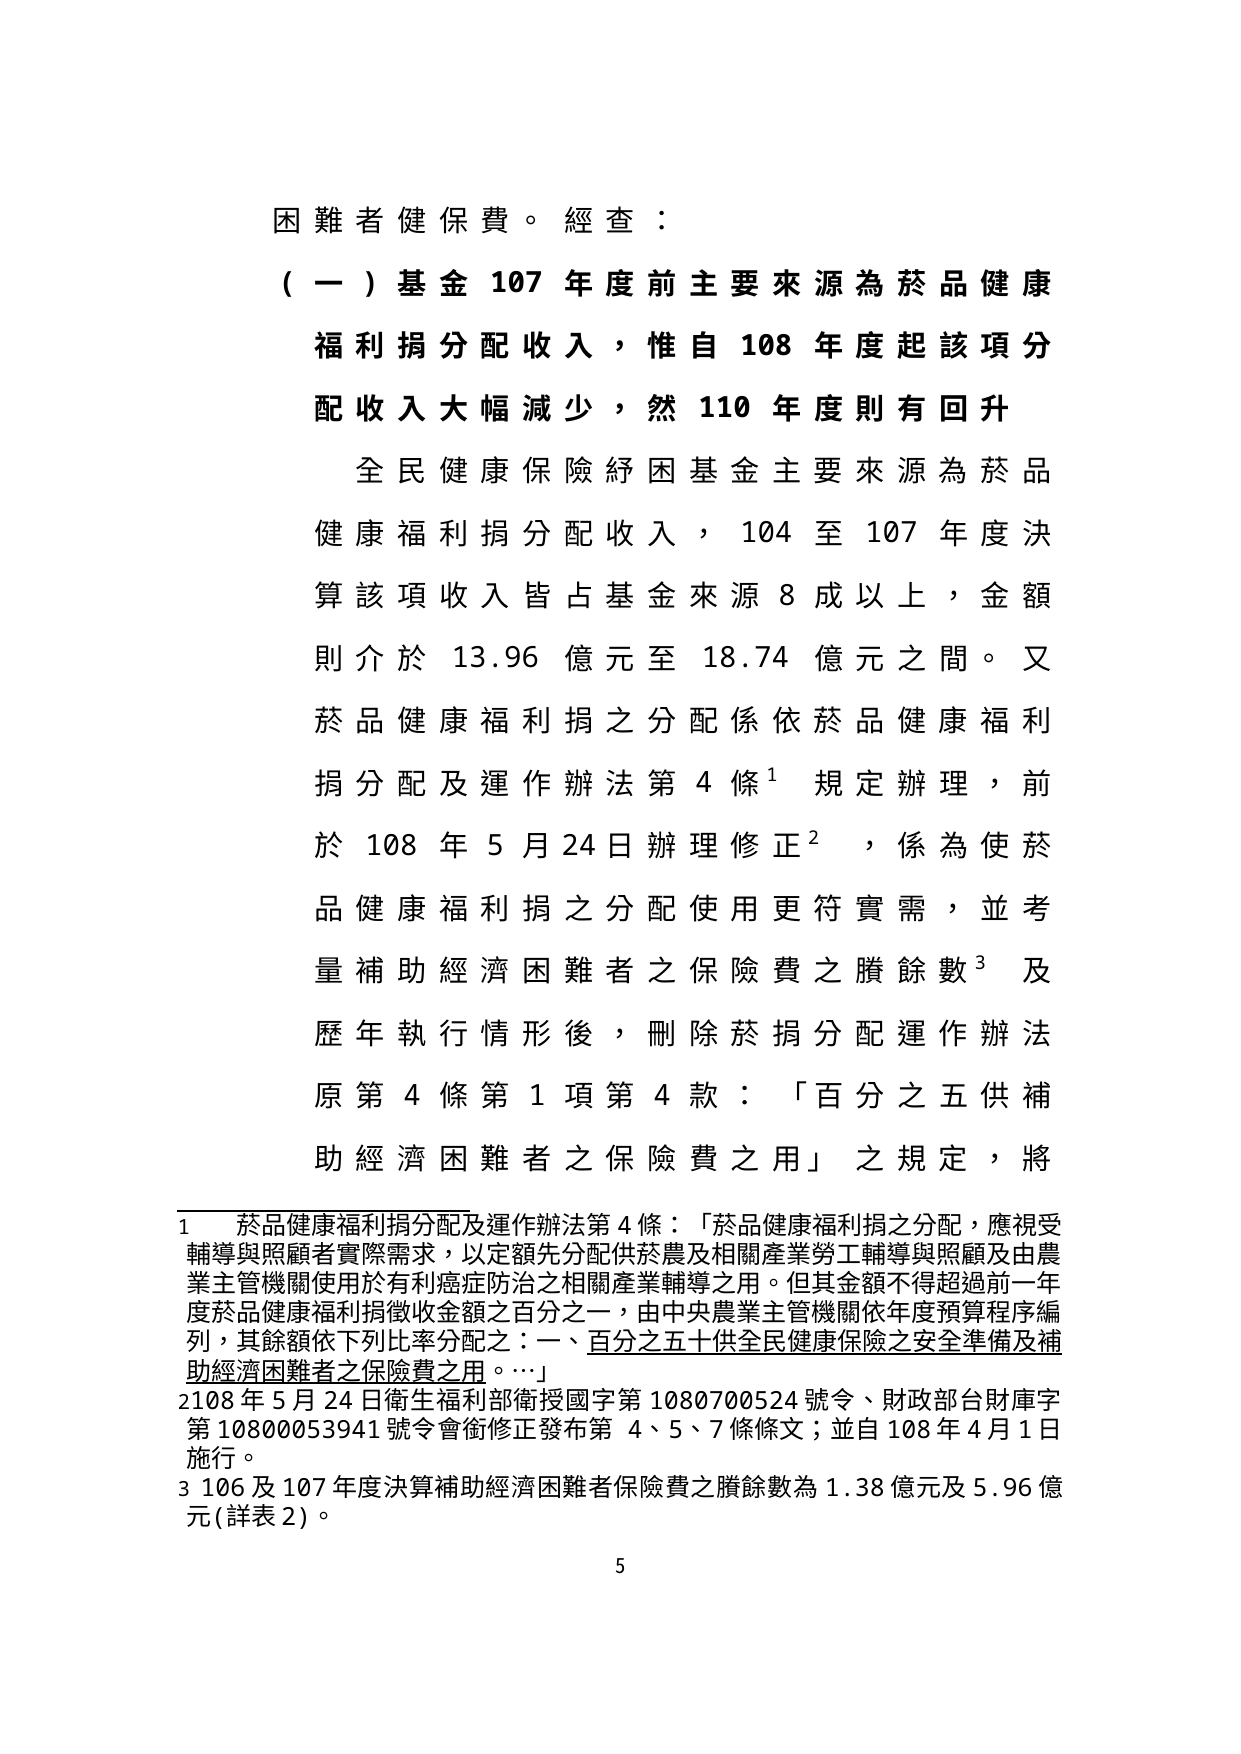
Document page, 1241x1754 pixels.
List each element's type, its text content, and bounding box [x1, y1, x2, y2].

text (一)基金107年度前主要來源為菸品健康福利捐分配收入，惟自108年度起該項分配收入大幅減少，然110年度則有回升 [242, 240, 1058, 427]
text 困難者健保費。經查： [242, 177, 1058, 240]
text 108年5月24日衛生福利部衛授國字第1080700524號令、財政部台財庫字第10800053941號令會銜修正發布第 4、5、7條條文；並自108年4月1日施行。 [177, 1386, 1063, 1473]
text 菸品健康福利捐分配及運作辦法第4條：「菸品健康福利捐之分配，應視受輔導與照顧者實際需求，以定額先分配供菸農及相關產業勞工輔導與照顧及由農業主管機關使用於有利癌症防治之相關產業輔導之用。但其金額不得超過前一年度菸品健康福利捐徵收金額之百分之一，由中央農業主管機關依年度預算程序編列，其餘額依下列比率分配之：一、百分之五十供全民健康保險之安全準備及補助經濟困難者之保險費之用。…」 [177, 1211, 1063, 1386]
text 106及107年度決算補助經濟困難者保險費之賸餘數為1.38億元及5.96億元(詳表2)。 [177, 1473, 1063, 1532]
text 全民健康保險紓困基金主要來源為菸品健康福利捐分配收入，104至107年度決算該項收入皆占基金來源8成以上，金額則介於13.96億元至18.74億元之間。又菸品健康福利捐之分配係依菸品健康福利捐分配及運作辦法第4條規定辦理，前於108年5月24日辦理修正，係為使菸品健康福利捐之分配使用更符實需，並考量補助經濟困難者之保險費之賸餘數及歷年執行情形後，刪除菸捐分配運作辦法原第4條第1項第4款：「百分之五供補助經濟困難者之保險費之用」之規定，將 [271, 427, 1058, 1177]
